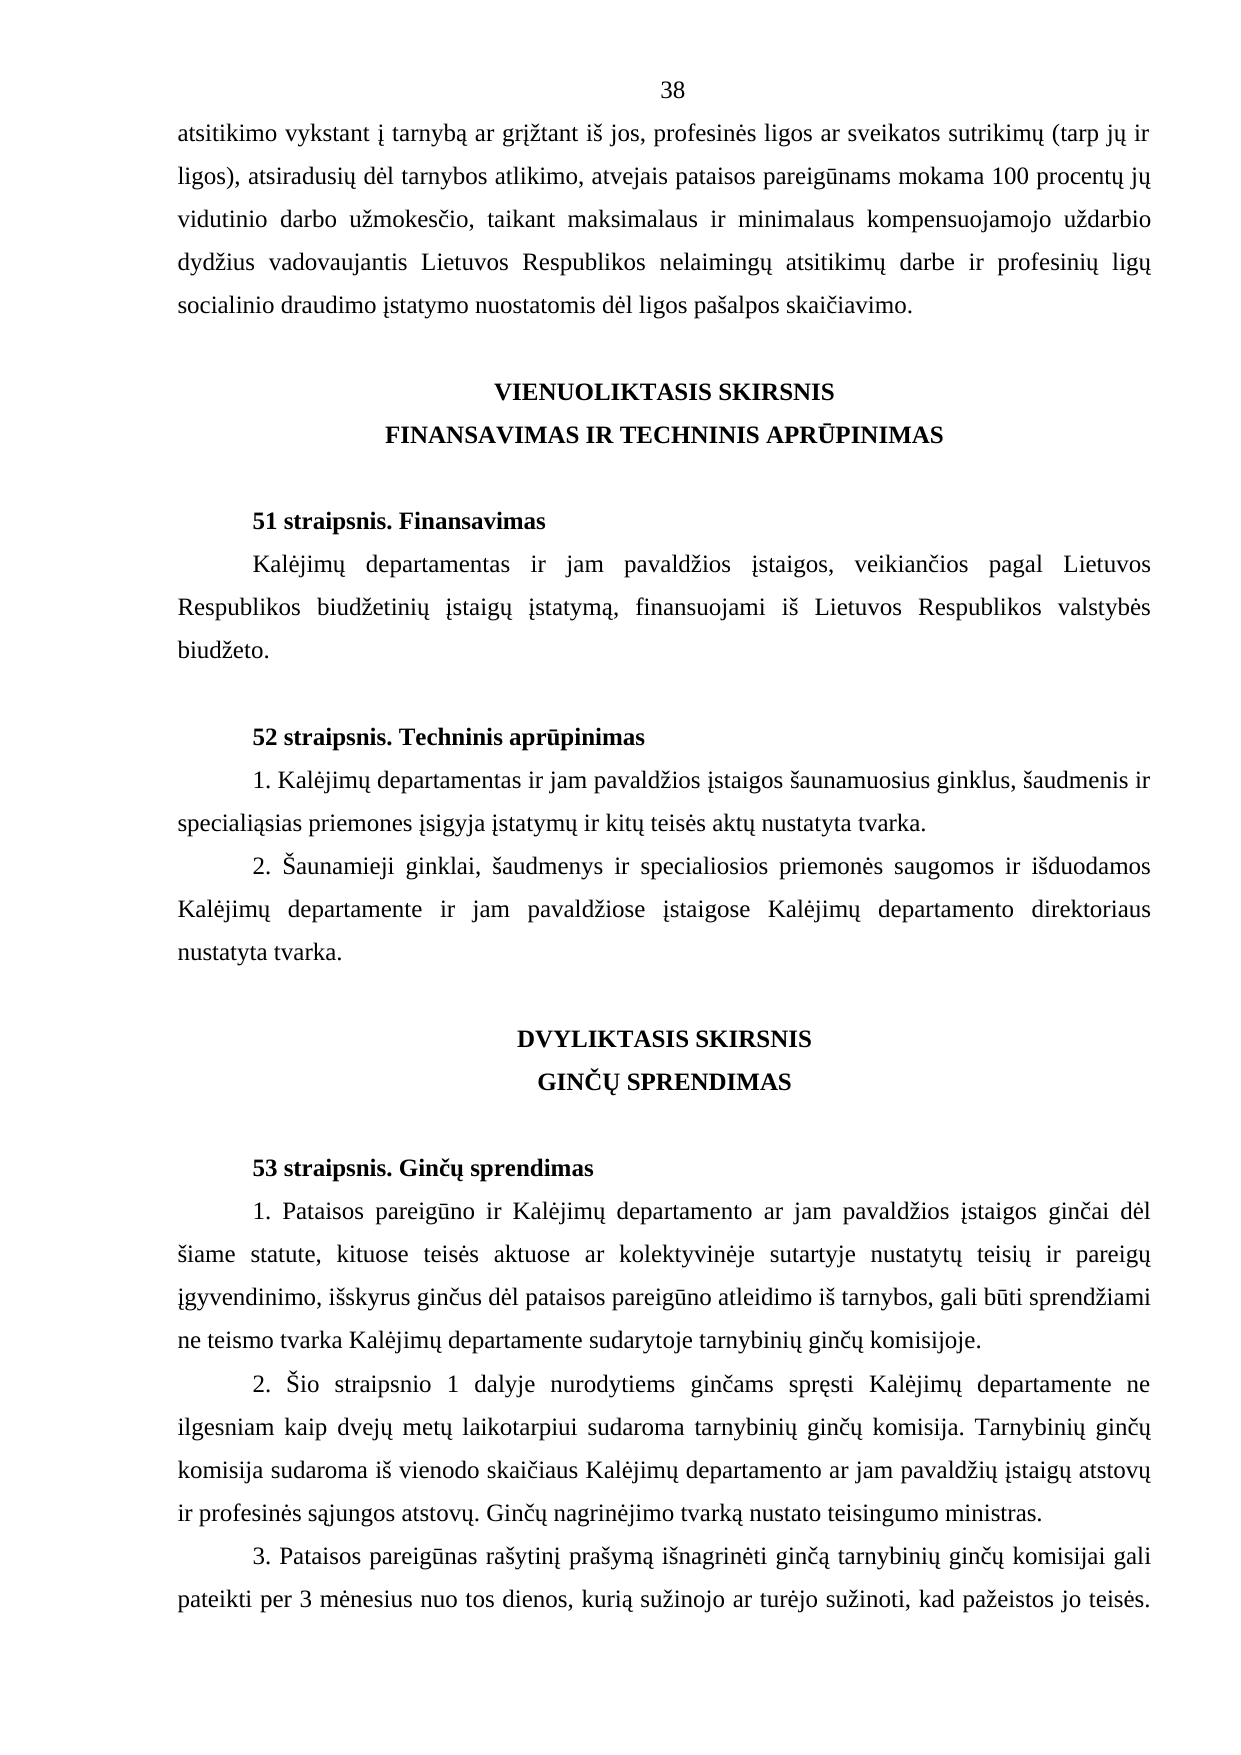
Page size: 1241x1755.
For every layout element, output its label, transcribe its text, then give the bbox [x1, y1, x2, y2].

text VIENUOLIKTASIS SKIRSNIS [177, 377, 1152, 406]
text 2. Šaunamieji ginklai, šaudmenys ir specialiosios priemonės saugomos ir išduodamos Kalėjimų departamente ir jam pavaldžiose įstaigose Kalėjimų departamento direktoriaus nustatyta tvarka. [177, 851, 1152, 966]
text GINČŲ SPRENDIMAS [177, 1067, 1152, 1096]
text 3. Pataisos pareigūnas rašytinį prašymą išnagrinėti ginčą tarnybinių ginčų komisijai gali pateikti per 3 mėnesius nuo tos dienos, kurią sužinojo ar turėjo sužinoti, kad pažeistos jo teisės. [177, 1541, 1152, 1613]
text 2. Šio straipsnio 1 dalyje nurodytiems ginčams spręsti Kalėjimų departamente ne ilgesniam kaip dvejų metų laikotarpiui sudaroma tarnybinių ginčų komisija. Tarnybinių ginčų komisija sudaroma iš vienodo skaičiaus Kalėjimų departamento ar jam pavaldžių įstaigų atstovų ir profesinės sąjungos atstovų. Ginčų nagrinėjimo tvarką nustato teisingumo ministras. [177, 1369, 1152, 1527]
text FINANSAVIMAS IR TECHNINIS APRŪPINIMAS [177, 420, 1152, 449]
text 52 straipsnis. Techninis aprūpinimas [177, 722, 1152, 751]
text 1. Pataisos pareigūno ir Kalėjimų departamento ar jam pavaldžios įstaigos ginčai dėl šiame statute, kituose teisės aktuose ar kolektyvinėje sutartyje nustatytų teisių ir pareigų įgyvendinimo, išskyrus ginčus dėl pataisos pareigūno atleidimo iš tarnybos, gali būti sprendžiami ne teismo tvarka Kalėjimų departamente sudarytoje tarnybinių ginčų komisijoje. [177, 1196, 1152, 1354]
text atsitikimo vykstant į tarnybą ar grįžtant iš jos, profesinės ligos ar sveikatos sutrikimų (tarp jų ir ligos), atsiradusių dėl tarnybos atlikimo, atvejais pataisos pareigūnams mokama 100 procentų jų vidutinio darbo užmokesčio, taikant maksimalaus ir minimalaus kompensuojamojo uždarbio dydžius vadovaujantis Lietuvos Respublikos nelaimingų atsitikimų darbe ir profesinių ligų socialinio draudimo įstatymo nuostatomis dėl ligos pašalpos skaičiavimo. [177, 118, 1152, 319]
text DVYLIKTASIS SKIRSNIS [177, 1024, 1152, 1052]
text Kalėjimų departamentas ir jam pavaldžios įstaigos, veikiančios pagal Lietuvos Respublikos biudžetinių įstaigų įstatymą, finansuojami iš Lietuvos Respublikos valstybės biudžeto. [177, 549, 1152, 664]
text 53 straipsnis. Ginčų sprendimas [177, 1153, 1152, 1182]
text 1. Kalėjimų departamentas ir jam pavaldžios įstaigos šaunamuosius ginklus, šaudmenis ir specialiąsias priemones įsigyja įstatymų ir kitų teisės aktų nustatyta tvarka. [177, 765, 1152, 837]
text 51 straipsnis. Finansavimas [177, 506, 1152, 535]
